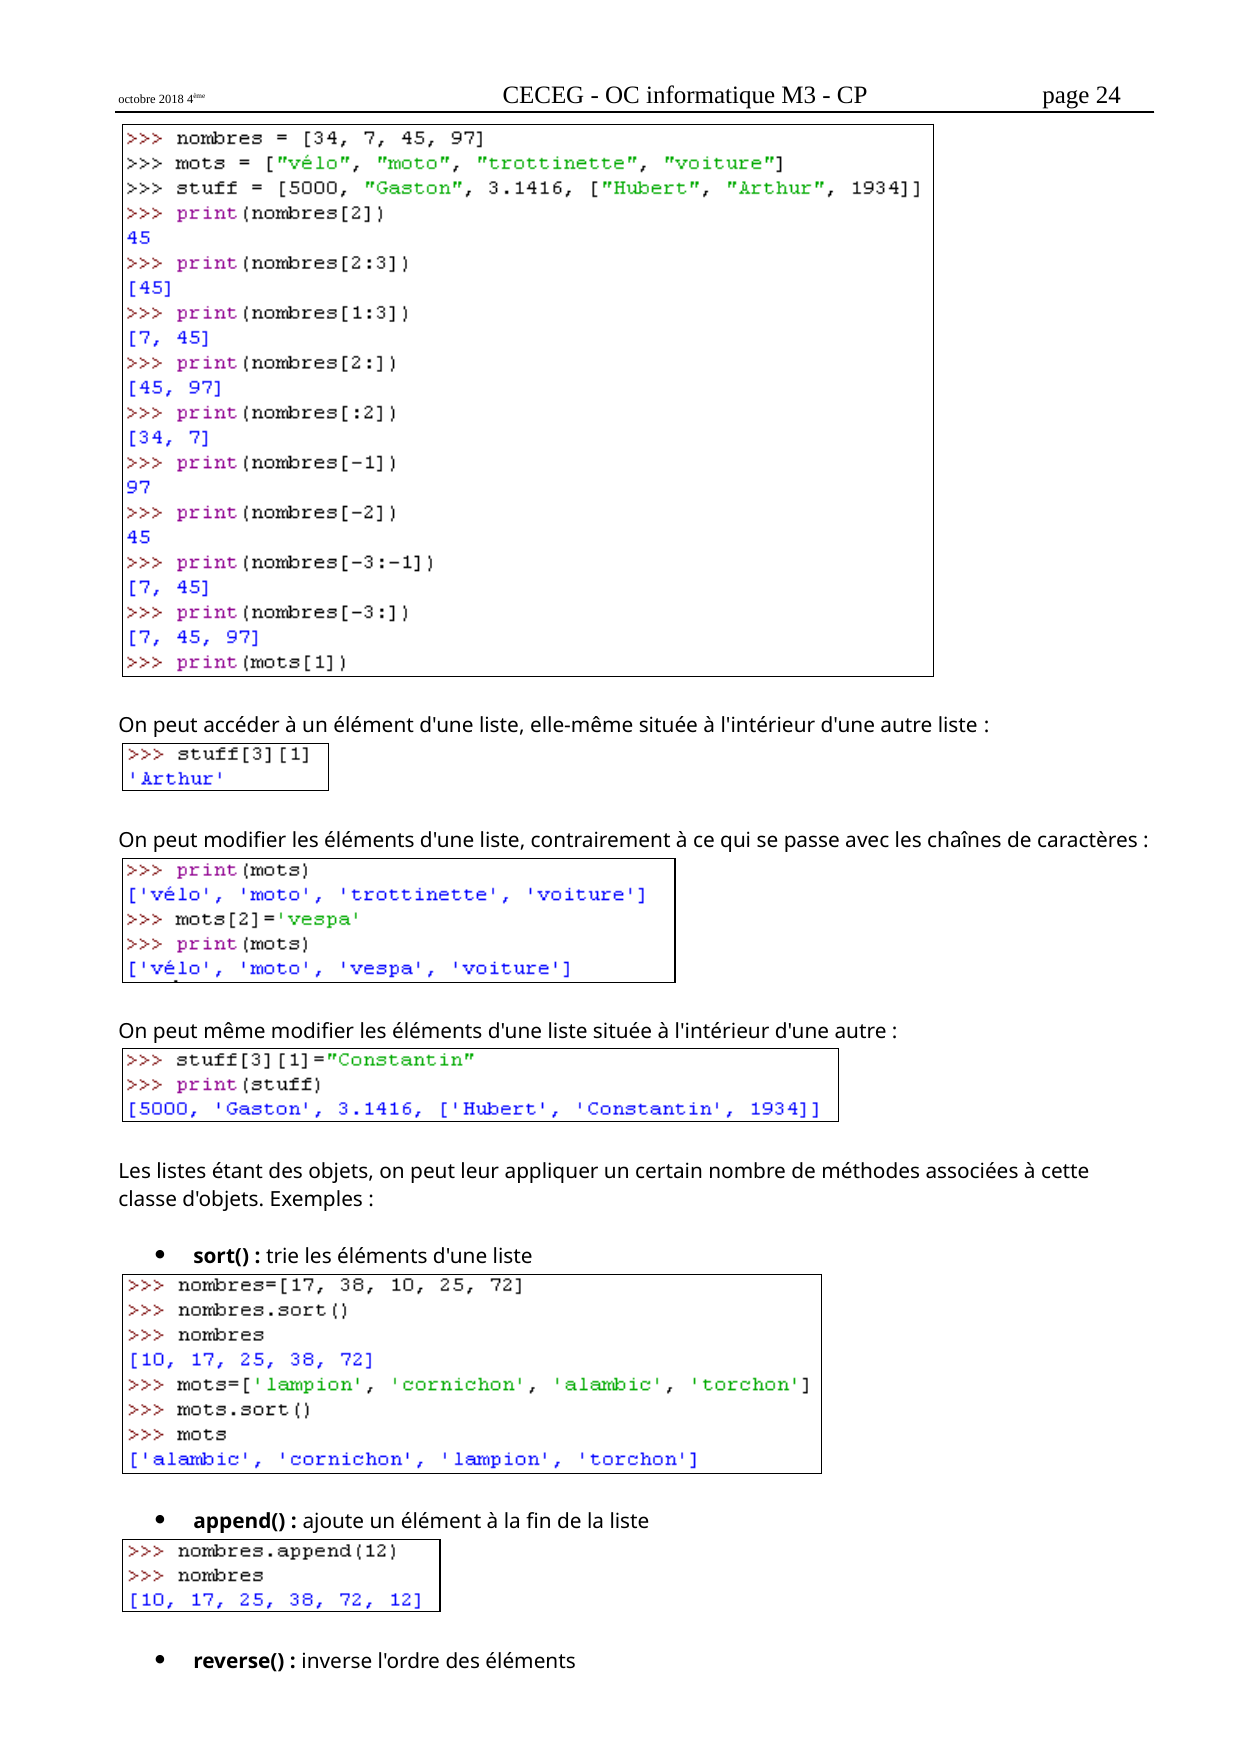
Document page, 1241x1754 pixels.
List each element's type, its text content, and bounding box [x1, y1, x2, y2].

list sort() : trie les éléments d'une liste [156, 1241, 1152, 1270]
picture [123, 125, 933, 676]
picture [123, 1275, 821, 1473]
picture [123, 744, 328, 790]
list reverse() : inverse l'ordre des éléments [156, 1647, 1152, 1675]
text Les listes étant des objets, on peut leur appliquer un certain nombre de méthodes associées à cette classe d'objets. Exemples : [118, 1156, 1152, 1213]
picture [123, 859, 674, 982]
text On peut même modifier les éléments d'une liste située à l'intérieur d'une autre : [118, 1016, 1152, 1044]
text On peut modifier les éléments d'une liste, contrairement à ce qui se passe avec les chaînes de caractères : [118, 826, 1152, 854]
text On peut accéder à un élément d'une liste, elle-même située à l'intérieur d'une autre liste : [118, 710, 1152, 739]
picture [123, 1540, 439, 1611]
list append() : ajoute un élément à la fin de la liste [156, 1506, 1152, 1535]
picture [123, 1049, 838, 1121]
